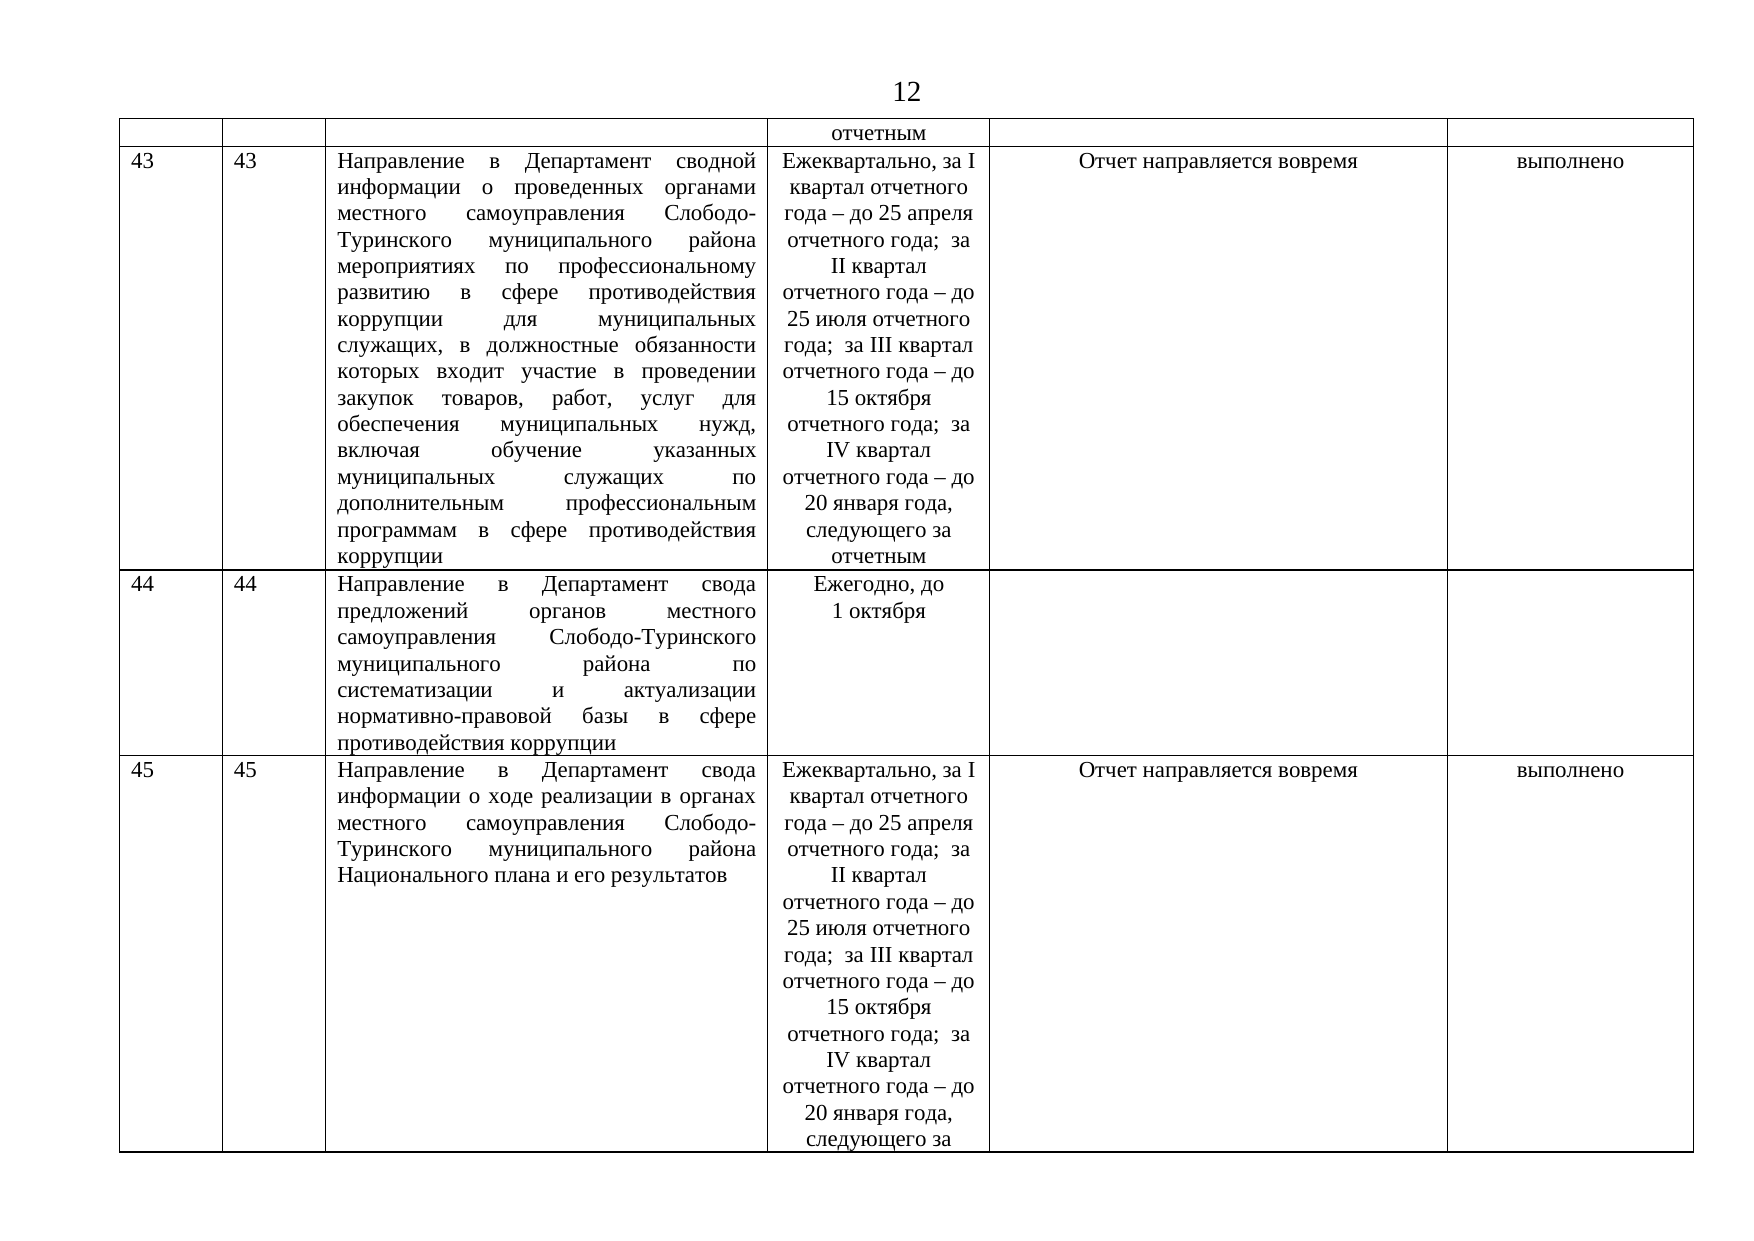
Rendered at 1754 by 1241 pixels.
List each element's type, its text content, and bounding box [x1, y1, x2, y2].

table_header [990, 571, 1447, 755]
table_cell Ежеквартально, за I квартал отчетного года – до 25 апреля отчетного года; за II квартал отчетного года – до 25 июля отчетного года; за III квартал отчетного года – до 15 октября отчетного года; за IV квартал отчетного года – до 20 января года, следующего за отчетным [768, 147, 989, 568]
table_cell [326, 119, 767, 146]
table_cell 43 [223, 147, 325, 568]
table_header [1448, 571, 1693, 755]
table_cell выполнено [1448, 147, 1693, 568]
table_cell 45 [120, 756, 222, 1151]
table_header 44 [223, 571, 325, 755]
table_cell Ежеквартально, за I квартал отчетного года – до 25 апреля отчетного года; за II квартал отчетного года – до 25 июля отчетного года; за III квартал отчетного года – до 15 октября отчетного года; за IV квартал отчетного года – до 20 января года, следующего за [768, 756, 989, 1151]
table_cell выполнено [1448, 756, 1693, 1151]
table_cell [223, 119, 325, 146]
table_cell 43 [120, 147, 222, 568]
table_cell Направление в Департамент свода информации о ходе реализации в органах местного самоуправления Слободо-Туринского муниципального района Национального плана и его результатов [326, 756, 767, 1151]
table_cell отчетным [768, 119, 989, 146]
table_cell Отчет направляется вовремя [990, 147, 1447, 568]
table_cell [1448, 119, 1693, 146]
table_cell 45 [223, 756, 325, 1151]
table_header Направление в Департамент свода предложений органов местного самоуправления Слободо-Туринского муниципального района по систематизации и актуализации нормативно-правовой базы в сфере противодействия коррупции [326, 571, 767, 755]
table_cell [990, 119, 1447, 146]
table_cell Отчет направляется вовремя [990, 756, 1447, 1151]
table_cell Направление в Департамент сводной информации о проведенных органами местного самоуправления Слободо-Туринского муниципального района мероприятиях по профессиональному развитию в сфере противодействия коррупции для муниципальных служащих, в должностные обязанности которых входит участие в проведении закупок товаров, работ, услуг для обеспечения муниципальных нужд, включая обучение указанных муниципальных служащих по дополнительным профессиональным программам в сфере противодействия коррупции [326, 147, 767, 568]
table_header 44 [120, 571, 222, 755]
table_header Ежегодно, до 1 октября [768, 571, 989, 755]
table_cell [120, 119, 222, 146]
